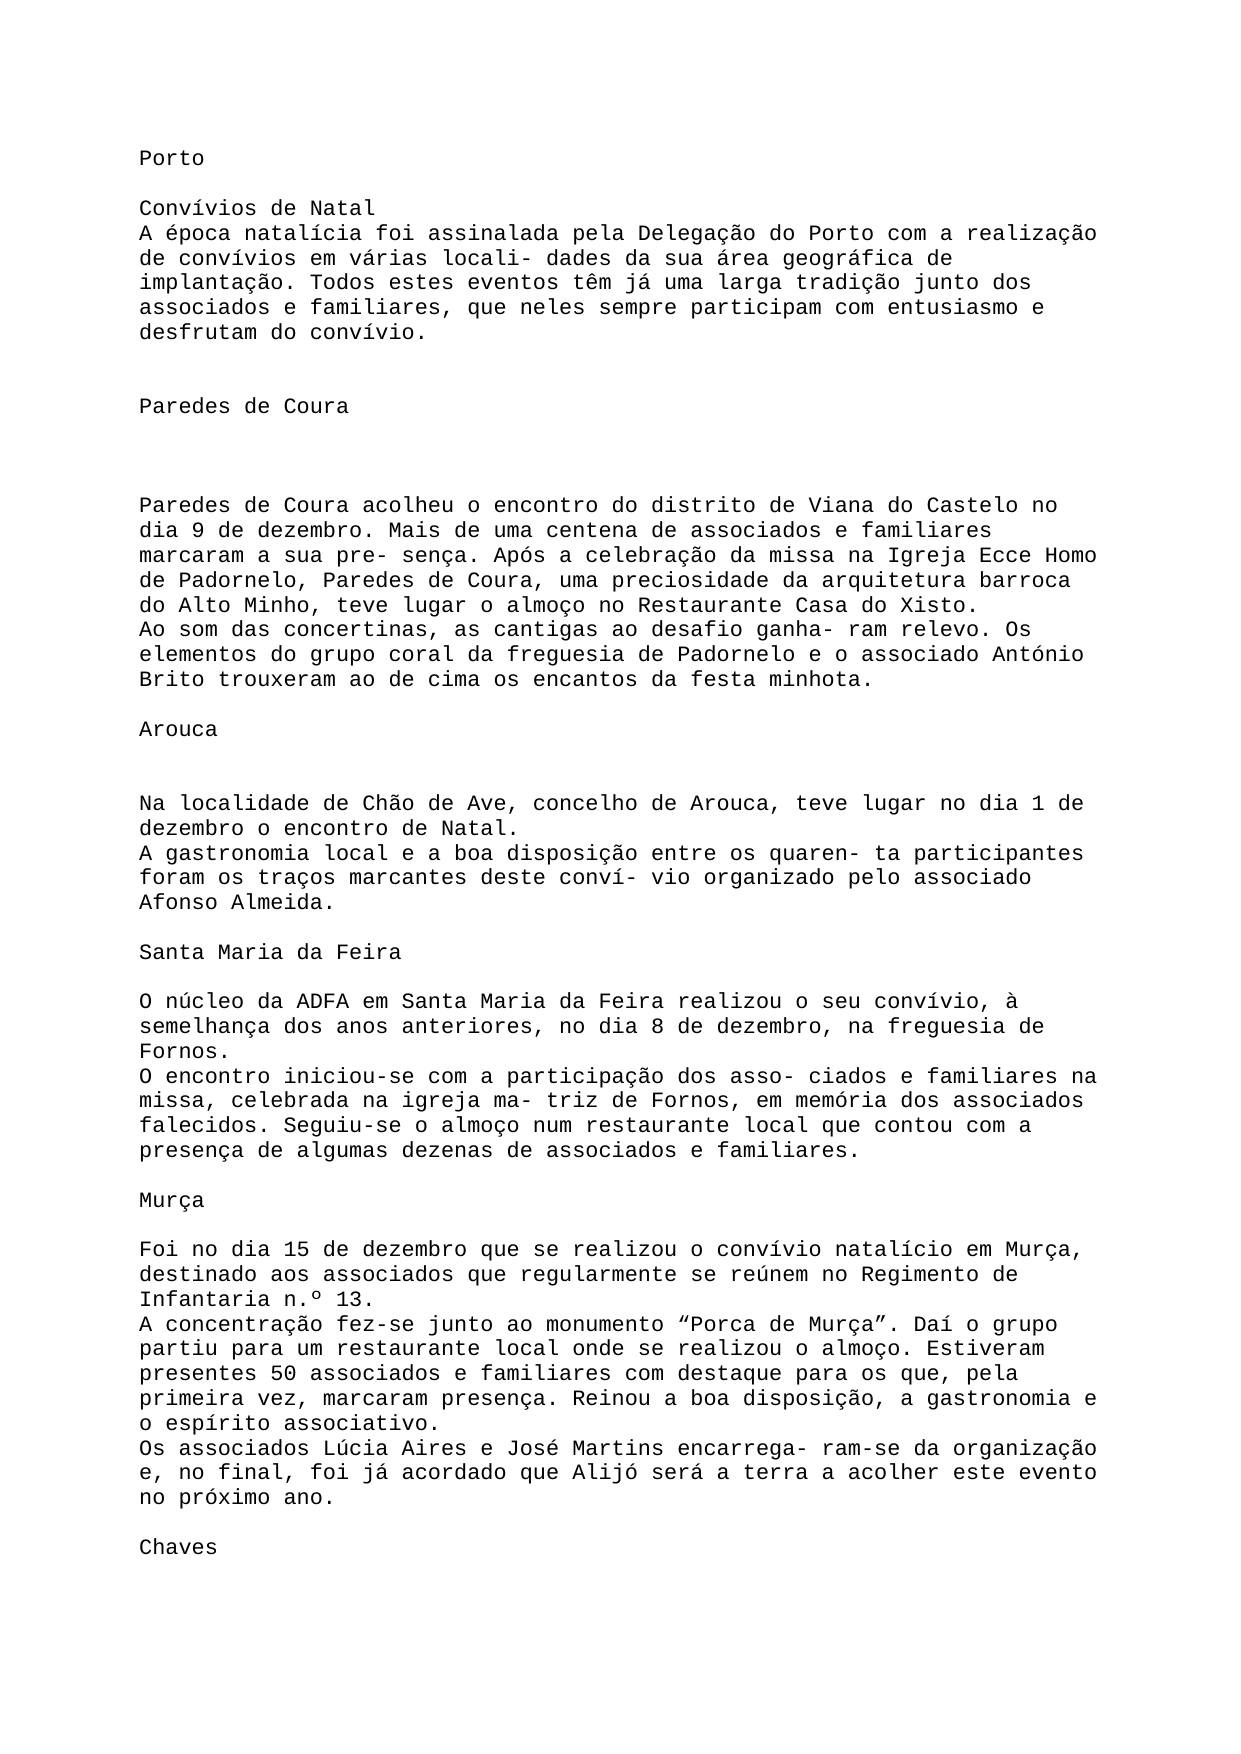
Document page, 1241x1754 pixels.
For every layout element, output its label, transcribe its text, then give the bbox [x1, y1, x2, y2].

text Os associados Lúcia Aires e José Martins encarrega- ram-se da organização e, no final, foi já acordado que Alijó será a terra a acolher este evento no próximo ano. [139, 1437, 1101, 1511]
text O núcleo da ADFA em Santa Maria da Feira realizou o seu convívio, à semelhança dos anos anteriores, no dia 8 de dezembro, na freguesia de Fornos. [139, 991, 1101, 1065]
text Paredes de Coura [139, 396, 1101, 420]
text Ao som das concertinas, as cantigas ao desafio ganha- ram relevo. Os elementos do grupo coral da freguesia de Padornelo e o associado António Brito trouxeram ao de cima os encantos da festa minhota. [139, 619, 1101, 693]
text Porto [139, 148, 1101, 172]
text O encontro iniciou-se com a participação dos asso- ciados e familiares na missa, celebrada na igreja ma- triz de Fornos, em memória dos associados falecidos. Seguiu-se o almoço num restaurante local que contou com a presença de algumas dezenas de associados e familiares. [139, 1065, 1101, 1164]
text Convívios de Natal [139, 197, 1101, 222]
text Chaves [139, 1536, 1101, 1561]
text Na localidade de Chão de Ave, concelho de Arouca, teve lugar no dia 1 de dezembro o encontro de Natal. [139, 792, 1101, 842]
text A concentração fez-se junto ao monumento “Porca de Murça”. Daí o grupo partiu para um restaurante local onde se realizou o almoço. Estiveram presentes 50 associados e familiares com destaque para os que, pela primeira vez, marcaram presença. Reinou a boa disposição, a gastronomia e o espírito associativo. [139, 1313, 1101, 1437]
text Foi no dia 15 de dezembro que se realizou o convívio natalício em Murça, destinado aos associados que regularmente se reúnem no Regimento de Infantaria n.º 13. [139, 1238, 1101, 1313]
text A época natalícia foi assinalada pela Delegação do Porto com a realização de convívios em várias locali- dades da sua área geográfica de implantação. Todos estes eventos têm já uma larga tradição junto dos associados e familiares, que neles sempre participam com entusiasmo e desfrutam do convívio. [139, 222, 1101, 346]
text A gastronomia local e a boa disposição entre os quaren- ta participantes foram os traços marcantes deste conví- vio organizado pelo associado Afonso Almeida. [139, 842, 1101, 916]
text Paredes de Coura acolheu o encontro do distrito de Viana do Castelo no dia 9 de dezembro. Mais de uma centena de associados e familiares marcaram a sua pre- sença. Após a celebração da missa na Igreja Ecce Homo de Padornelo, Paredes de Coura, uma preciosidade da arquitetura barroca do Alto Minho, teve lugar o almoço no Restaurante Casa do Xisto. [139, 495, 1101, 619]
text Arouca [139, 718, 1101, 743]
text Murça [139, 1189, 1101, 1214]
text Santa Maria da Feira [139, 941, 1101, 966]
